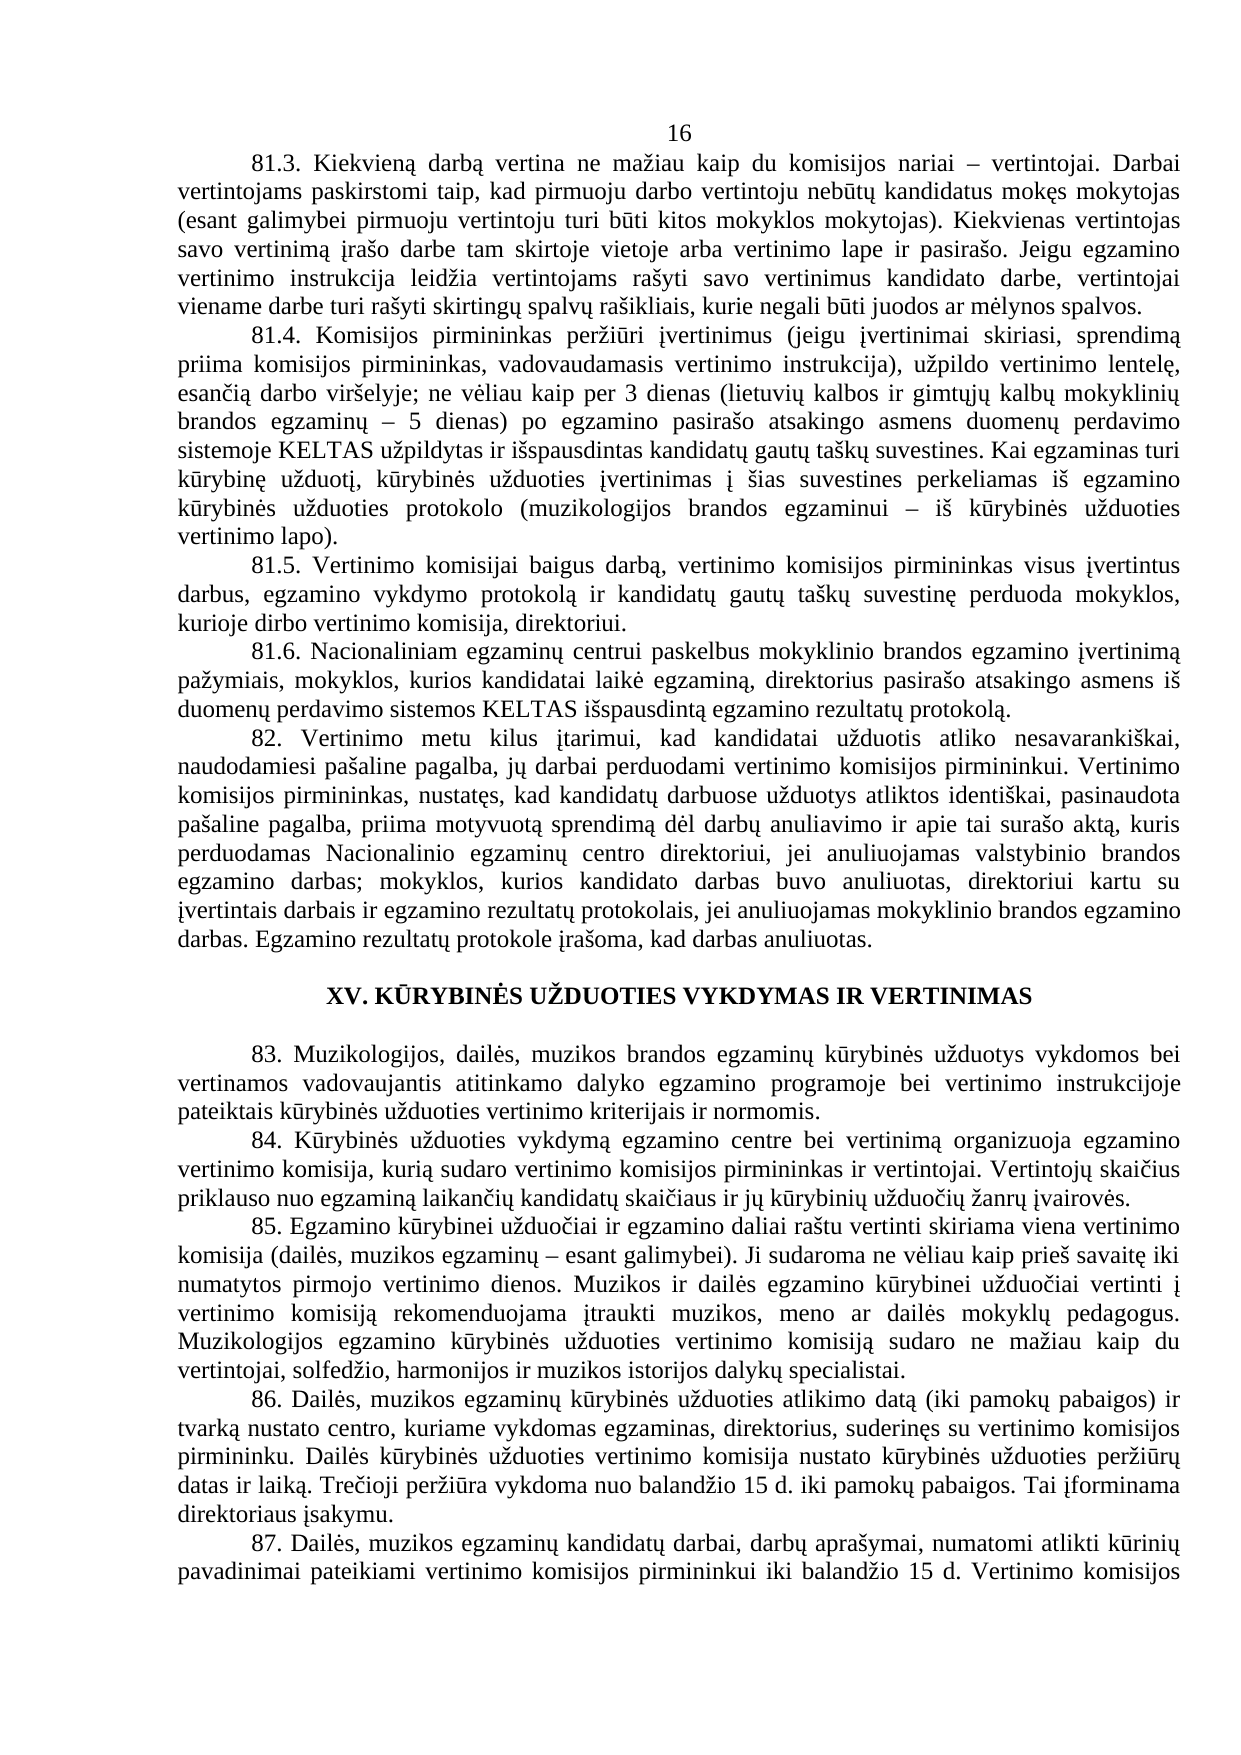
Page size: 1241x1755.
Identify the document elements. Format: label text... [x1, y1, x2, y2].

text 84. Kūrybinės užduoties vykdymą egzamino centre bei vertinimą organizuoja egzamino vertinimo komisija, kurią sudaro vertinimo komisijos pirmininkas ir vertintojai. Vertintojų skaičius priklauso nuo egzaminą laikančių kandidatų skaičiaus ir jų kūrybinių užduočių žanrų įvairovės. [177, 1125, 1181, 1211]
text 81.5. Vertinimo komisijai baigus darbą, vertinimo komisijos pirmininkas visus įvertintus darbus, egzamino vykdymo protokolą ir kandidatų gautų taškų suvestinę perduoda mokyklos, kurioje dirbo vertinimo komisija, direktoriui. [177, 550, 1181, 636]
text XV. KŪRYBINĖS UŽDUOTIES VYKDYMAS IR VERTINIMAS [177, 981, 1181, 1010]
text 82. Vertinimo metu kilus įtarimui, kad kandidatai užduotis atliko nesavarankiškai, naudodamiesi pašaline pagalba, jų darbai perduodami vertinimo komisijos pirmininkui. Vertinimo komisijos pirmininkas, nustatęs, kad kandidatų darbuose užduotys atliktos identiškai, pasinaudota pašaline pagalba, priima motyvuotą sprendimą dėl darbų anuliavimo ir apie tai surašo aktą, kuris perduodamas Nacionalinio egzaminų centro direktoriui, jei anuliuojamas valstybinio brandos egzamino darbas; mokyklos, kurios kandidato darbas buvo anuliuotas, direktoriui kartu su įvertintais darbais ir egzamino rezultatų protokolais, jei anuliuojamas mokyklinio brandos egzamino darbas. Egzamino rezultatų protokole įrašoma, kad darbas anuliuotas. [177, 723, 1181, 953]
text 81.6. Nacionaliniam egzaminų centrui paskelbus mokyklinio brandos egzamino įvertinimą pažymiais, mokyklos, kurios kandidatai laikė egzaminą, direktorius pasirašo atsakingo asmens iš duomenų perdavimo sistemos KELTAS išspausdintą egzamino rezultatų protokolą. [177, 636, 1181, 723]
text 83. Muzikologijos, dailės, muzikos brandos egzaminų kūrybinės užduotys vykdomos bei vertinamos vadovaujantis atitinkamo dalyko egzamino programoje bei vertinimo instrukcijoje pateiktais kūrybinės užduoties vertinimo kriterijais ir normomis. [177, 1039, 1181, 1125]
text 85. Egzamino kūrybinei užduočiai ir egzamino daliai raštu vertinti skiriama viena vertinimo komisija (dailės, muzikos egzaminų – esant galimybei). Ji sudaroma ne vėliau kaip prieš savaitę iki numatytos pirmojo vertinimo dienos. Muzikos ir dailės egzamino kūrybinei užduočiai vertinti į vertinimo komisiją rekomenduojama įtraukti muzikos, meno ar dailės mokyklų pedagogus. Muzikologijos egzamino kūrybinės užduoties vertinimo komisiją sudaro ne mažiau kaip du vertintojai, solfedžio, harmonijos ir muzikos istorijos dalykų specialistai. [177, 1211, 1181, 1384]
text 87. Dailės, muzikos egzaminų kandidatų darbai, darbų aprašymai, numatomi atlikti kūrinių pavadinimai pateikiami vertinimo komisijos pirmininkui iki balandžio 15 d. Vertinimo komisijos [177, 1528, 1181, 1585]
text 86. Dailės, muzikos egzaminų kūrybinės užduoties atlikimo datą (iki pamokų pabaigos) ir tvarką nustato centro, kuriame vykdomas egzaminas, direktorius, suderinęs su vertinimo komisijos pirmininku. Dailės kūrybinės užduoties vertinimo komisija nustato kūrybinės užduoties peržiūrų datas ir laiką. Trečioji peržiūra vykdoma nuo balandžio 15 d. iki pamokų pabaigos. Tai įforminama direktoriaus įsakymu. [177, 1384, 1181, 1528]
text 81.3. Kiekvieną darbą vertina ne mažiau kaip du komisijos nariai – vertintojai. Darbai vertintojams paskirstomi taip, kad pirmuoju darbo vertintoju nebūtų kandidatus mokęs mokytojas (esant galimybei pirmuoju vertintoju turi būti kitos mokyklos mokytojas). Kiekvienas vertintojas savo vertinimą įrašo darbe tam skirtoje vietoje arba vertinimo lape ir pasirašo. Jeigu egzamino vertinimo instrukcija leidžia vertintojams rašyti savo vertinimus kandidato darbe, vertintojai viename darbe turi rašyti skirtingų spalvų rašikliais, kurie negali būti juodos ar mėlynos spalvos. [177, 148, 1181, 320]
text 81.4. Komisijos pirmininkas peržiūri įvertinimus (jeigu įvertinimai skiriasi, sprendimą priima komisijos pirmininkas, vadovaudamasis vertinimo instrukcija), užpildo vertinimo lentelę, esančią darbo viršelyje; ne vėliau kaip per 3 dienas (lietuvių kalbos ir gimtųjų kalbų mokyklinių brandos egzaminų – 5 dienas) po egzamino pasirašo atsakingo asmens duomenų perdavimo sistemoje KELTAS užpildytas ir išspausdintas kandidatų gautų taškų suvestines. Kai egzaminas turi kūrybinę užduotį, kūrybinės užduoties įvertinimas į šias suvestines perkeliamas iš egzamino kūrybinės užduoties protokolo (muzikologijos brandos egzaminui – iš kūrybinės užduoties vertinimo lapo). [177, 320, 1181, 550]
